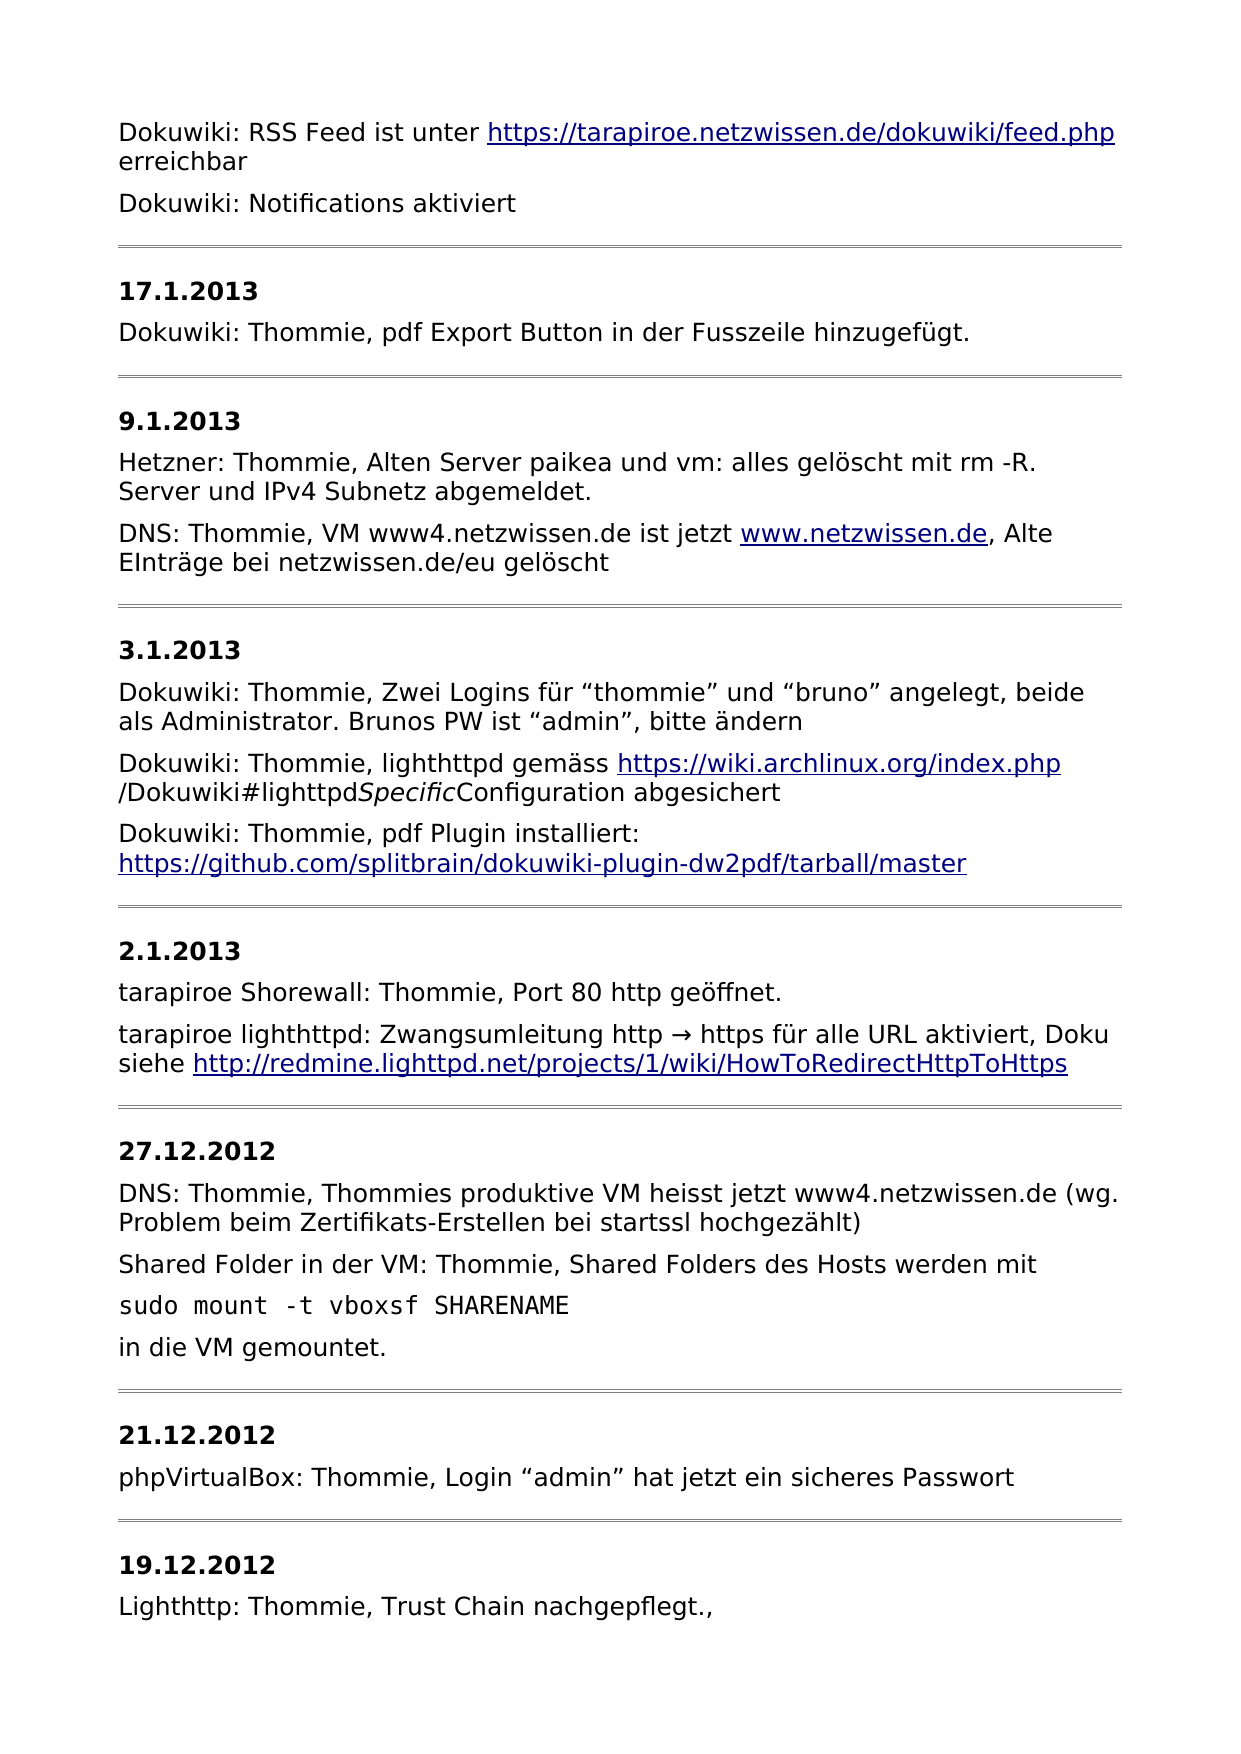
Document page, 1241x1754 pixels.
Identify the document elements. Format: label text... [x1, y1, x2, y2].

text 17.1.2013 [118, 277, 1122, 306]
text Dokuwiki: Thommie, pdf Export Button in der Fusszeile hinzugefügt. [118, 319, 1122, 348]
text 21.12.2012 [118, 1421, 1122, 1450]
text phpVirtualBox: Thommie, Login “admin” hat jetzt ein sicheres Passwort [118, 1463, 1122, 1492]
text DNS: Thommie, Thommies produktive VM heisst jetzt www4.netzwissen.de (wg. Problem beim Zertifikats-Erstellen bei startssl hochgezählt) [118, 1179, 1122, 1237]
text Shared Folder in der VM: Thommie, Shared Folders des Hosts werden mit [118, 1250, 1122, 1279]
text Dokuwiki: Thommie, lighthttpd gemäss https://wiki.archlinux.org/index.php /Dokuwiki#lighttpdSpecificConfiguration abgesichert [118, 749, 1122, 807]
text 2.1.2013 [118, 937, 1122, 966]
text 19.12.2012 [118, 1551, 1122, 1580]
text Hetzner: Thommie, Alten Server paikea und vm: alles gelöscht mit rm -R. Server und IPv4 Subnetz abgemeldet. [118, 448, 1122, 507]
text in die VM gemountet. [118, 1333, 1122, 1362]
text DNS: Thommie, VM www4.netzwissen.de ist jetzt www.netzwissen.de, Alte EInträge bei netzwissen.de/eu gelöscht [118, 519, 1122, 577]
text sudo mount -t vboxsf SHARENAME [118, 1292, 1122, 1321]
text Dokuwiki: RSS Feed ist unter https://tarapiroe.netzwissen.de/dokuwiki/feed.php erreichbar [118, 118, 1122, 176]
text Lighthttp: Thommie, Trust Chain nachgepflegt., [118, 1593, 1122, 1622]
text 9.1.2013 [118, 407, 1122, 436]
text tarapiroe lighthttpd: Zwangsumleitung http → https für alle URL aktiviert, Doku siehe http://redmine.lighttpd.net/projects/1/wiki/HowToRedirectHttpToHttps [118, 1020, 1122, 1078]
text Dokuwiki: Thommie, pdf Plugin installiert: https://github.com/splitbrain/dokuwiki-plugin-dw2pdf/tarball/master [118, 820, 1122, 878]
text Dokuwiki: Notifications aktiviert [118, 189, 1122, 218]
text 27.12.2012 [118, 1137, 1122, 1167]
text Dokuwiki: Thommie, Zwei Logins für “thommie” und “bruno” angelegt, beide als Administrator. Brunos PW ist “admin”, bitte ändern [118, 678, 1122, 736]
text tarapiroe Shorewall: Thommie, Port 80 http geöffnet. [118, 978, 1122, 1008]
text 3.1.2013 [118, 636, 1122, 666]
